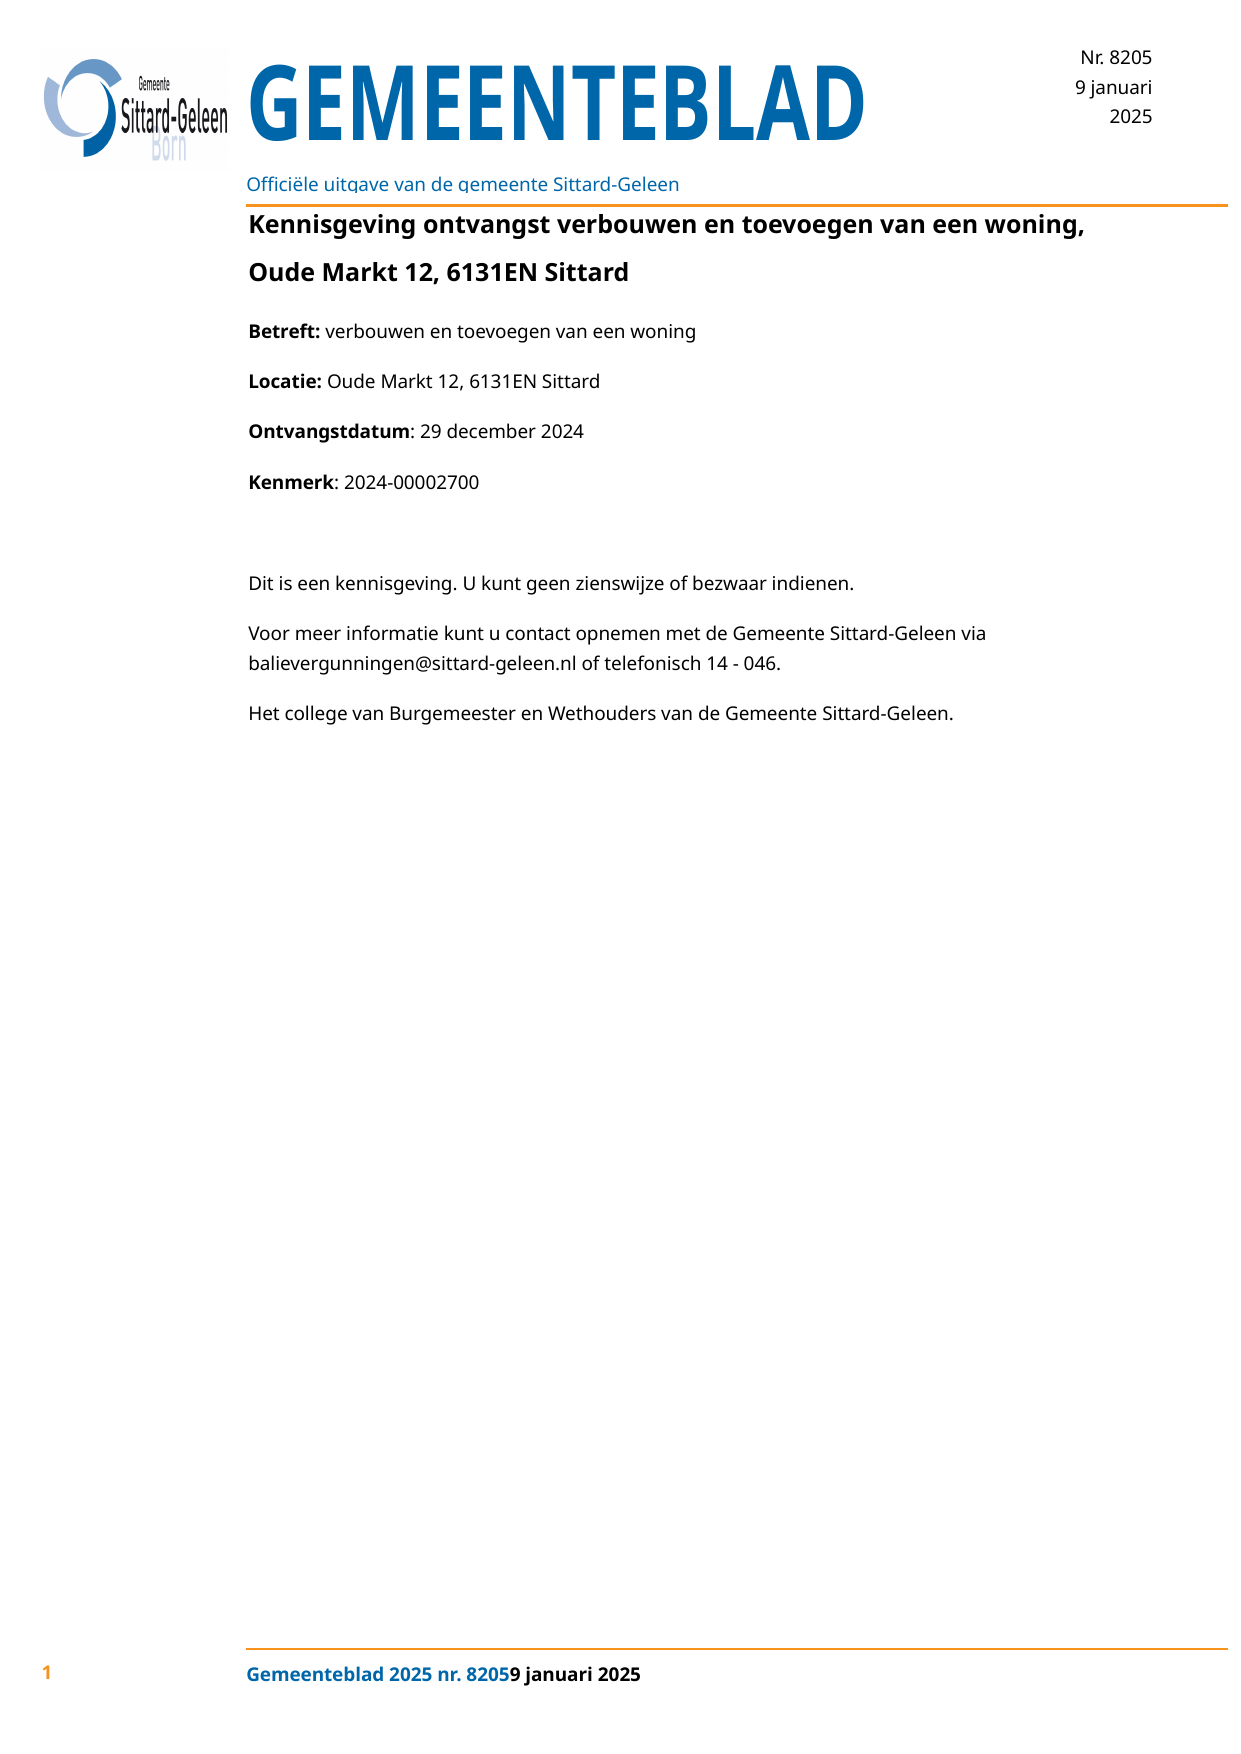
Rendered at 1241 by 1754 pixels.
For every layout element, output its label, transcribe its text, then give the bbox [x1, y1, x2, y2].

text Ontvangstdatum: 29 december 2024 [248, 419, 1152, 444]
text Kenmerk: 2024-00002700 [248, 469, 1152, 495]
text Het college van Burgemeester en Wethouders van de Gemeente Sittard-Geleen. [248, 700, 1152, 726]
text Voor meer informatie kunt u contact opnemen met de Gemeente Sittard-Geleen via balievergunningen@sittard-geleen.nl of telefonisch 14 - 046. [248, 620, 1152, 676]
text Dit is een kennisgeving. U kunt geen zienswijze of bezwaar indienen. [248, 570, 1152, 596]
text Betreft: verbouwen en toevoegen van een woning [248, 318, 1152, 344]
text Kennisgeving ontvangst verbouwen en toevoegen van een woning, Oude Markt 12, 6131EN Sittard [248, 207, 1152, 288]
picture [41, 47, 231, 172]
text Locatie: Oude Markt 12, 6131EN Sittard [248, 368, 1152, 394]
